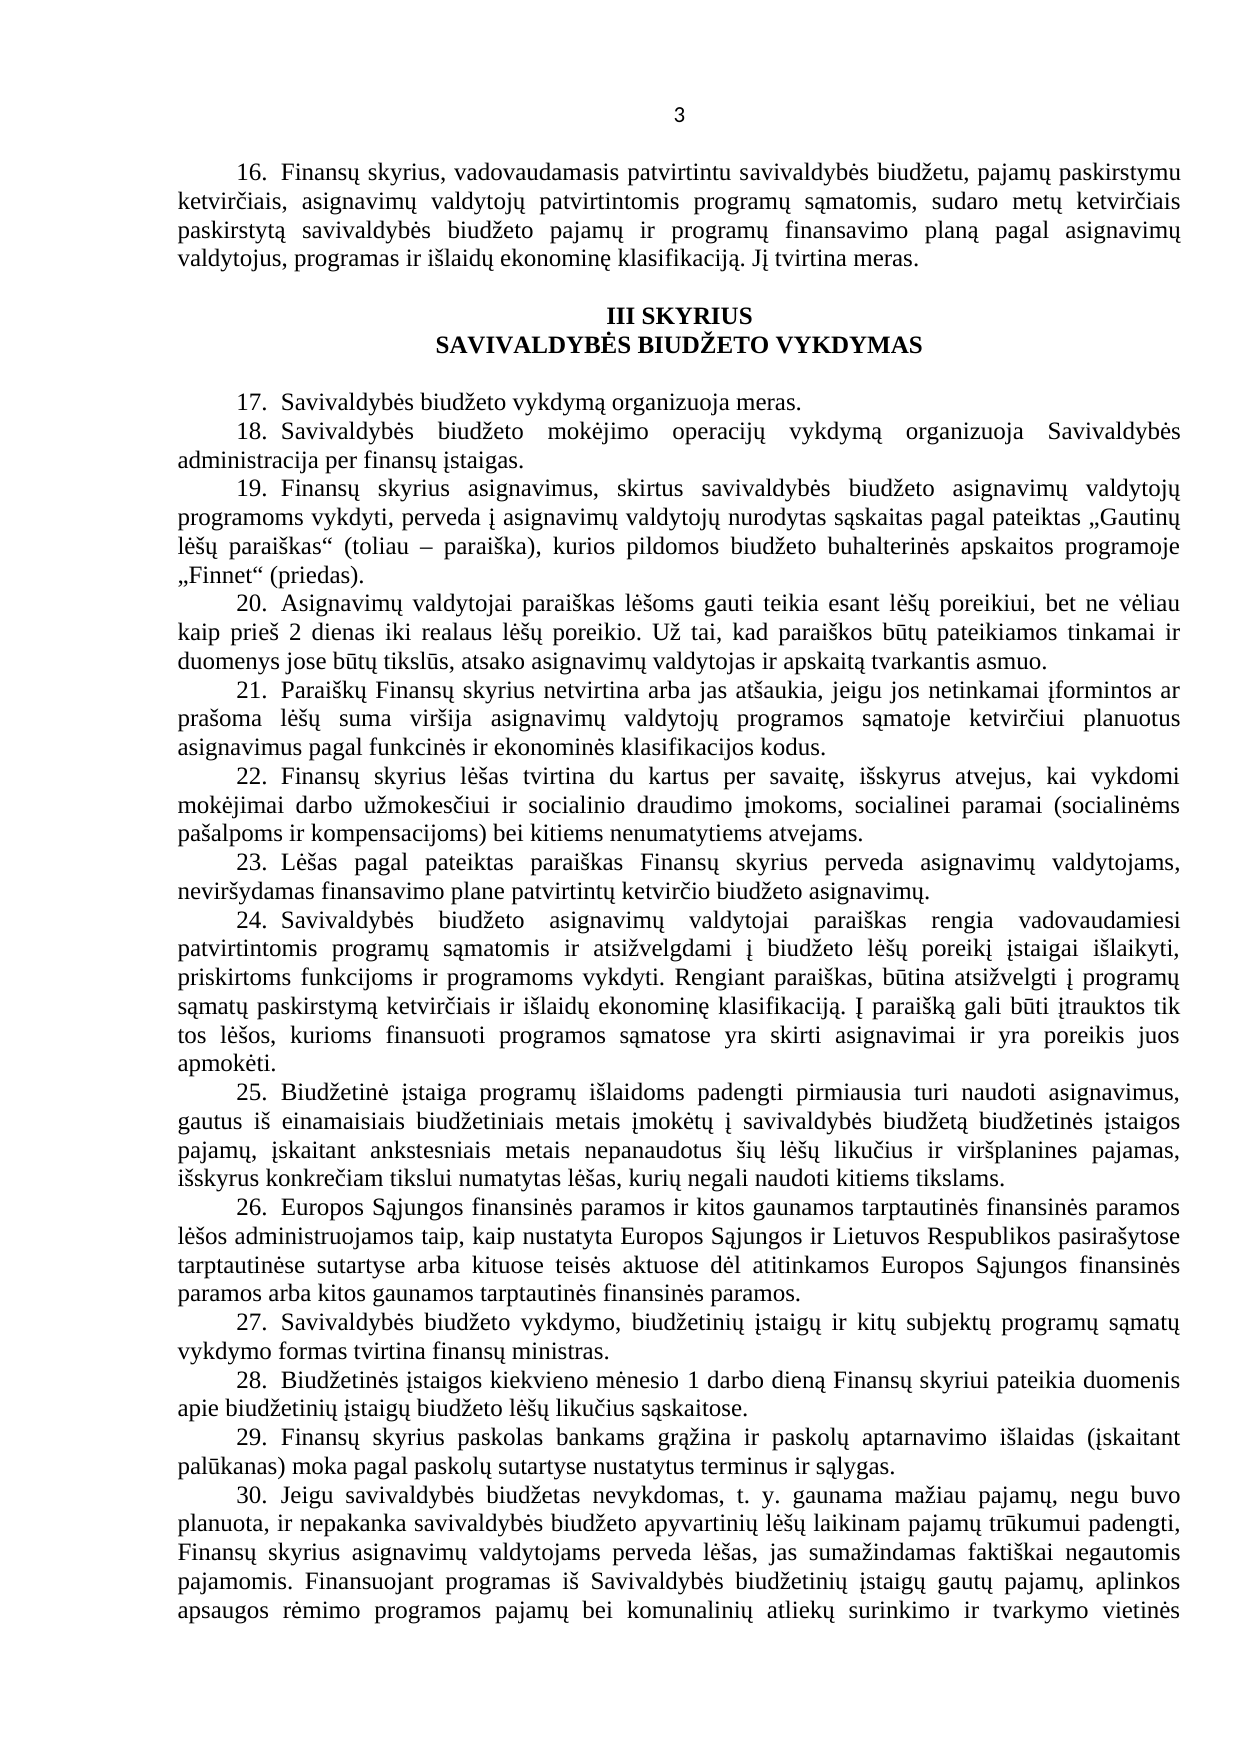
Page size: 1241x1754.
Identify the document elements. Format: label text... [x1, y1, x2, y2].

text 29. Finansų skyrius paskolas bankams grąžina ir paskolų aptarnavimo išlaidas (įskaitant palūkanas) moka pagal paskolų sutartyse nustatytus terminus ir sąlygas. [177, 1422, 1181, 1480]
text 21. Paraiškų Finansų skyrius netvirtina arba jas atšaukia, jeigu jos netinkamai įformintos ar prašoma lėšų suma viršija asignavimų valdytojų programos sąmatoje ketvirčiui planuotus asignavimus pagal funkcinės ir ekonominės klasifikacijos kodus. [177, 675, 1181, 761]
text 16. Finansų skyrius, vadovaudamasis patvirtintu savivaldybės biudžetu, pajamų paskirstymu ketvirčiais, asignavimų valdytojų patvirtintomis programų sąmatomis, sudaro metų ketvirčiais paskirstytą savivaldybės biudžeto pajamų ir programų finansavimo planą pagal asignavimų valdytojus, programas ir išlaidų ekonominę klasifikaciją. Jį tvirtina meras. [177, 157, 1181, 272]
text 25. Biudžetinė įstaiga programų išlaidoms padengti pirmiausia turi naudoti asignavimus, gautus iš einamaisiais biudžetiniais metais įmokėtų į savivaldybės biudžetą biudžetinės įstaigos pajamų, įskaitant ankstesniais metais nepanaudotus šių lėšų likučius ir viršplanines pajamas, išskyrus konkrečiam tikslui numatytas lėšas, kurių negali naudoti kitiems tikslams. [177, 1077, 1181, 1192]
text 18. Savivaldybės biudžeto mokėjimo operacijų vykdymą organizuoja Savivaldybės administracija per finansų įstaigas. [177, 416, 1181, 473]
text 27. Savivaldybės biudžeto vykdymo, biudžetinių įstaigų ir kitų subjektų programų sąmatų vykdymo formas tvirtina finansų ministras. [177, 1307, 1181, 1365]
text SAVIVALDYBĖS BIUDŽETO VYKDYMAS [177, 330, 1181, 358]
text 22. Finansų skyrius lėšas tvirtina du kartus per savaitę, išskyrus atvejus, kai vykdomi mokėjimai darbo užmokesčiui ir socialinio draudimo įmokoms, socialinei paramai (socialinėms pašalpoms ir kompensacijoms) bei kitiems nenumatytiems atvejams. [177, 761, 1181, 847]
text 20. Asignavimų valdytojai paraiškas lėšoms gauti teikia esant lėšų poreikiui, bet ne vėliau kaip prieš 2 dienas iki realaus lėšų poreikio. Už tai, kad paraiškos būtų pateikiamos tinkamai ir duomenys jose būtų tikslūs, atsako asignavimų valdytojas ir apskaitą tvarkantis asmuo. [177, 588, 1181, 675]
text 23. Lėšas pagal pateiktas paraiškas Finansų skyrius perveda asignavimų valdytojams, neviršydamas finansavimo plane patvirtintų ketvirčio biudžeto asignavimų. [177, 847, 1181, 905]
text 28. Biudžetinės įstaigos kiekvieno mėnesio 1 darbo dieną Finansų skyriui pateikia duomenis apie biudžetinių įstaigų biudžeto lėšų likučius sąskaitose. [177, 1365, 1181, 1422]
text 19. Finansų skyrius asignavimus, skirtus savivaldybės biudžeto asignavimų valdytojų programoms vykdyti, perveda į asignavimų valdytojų nurodytas sąskaitas pagal pateiktas „Gautinų lėšų paraiškas“ (toliau – paraiška), kurios pildomos biudžeto buhalterinės apskaitos programoje „Finnet“ (priedas). [177, 473, 1181, 588]
text 24. Savivaldybės biudžeto asignavimų valdytojai paraiškas rengia vadovaudamiesi patvirtintomis programų sąmatomis ir atsižvelgdami į biudžeto lėšų poreikį įstaigai išlaikyti, priskirtoms funkcijoms ir programoms vykdyti. Rengiant paraiškas, būtina atsižvelgti į programų sąmatų paskirstymą ketvirčiais ir išlaidų ekonominę klasifikaciją. Į paraišką gali būti įtrauktos tik tos lėšos, kurioms finansuoti programos sąmatose yra skirti asignavimai ir yra poreikis juos apmokėti. [177, 905, 1181, 1077]
text III SKYRIUS [177, 301, 1181, 330]
text 26. Europos Sąjungos finansinės paramos ir kitos gaunamos tarptautinės finansinės paramos lėšos administruojamos taip, kaip nustatyta Europos Sąjungos ir Lietuvos Respublikos pasirašytose tarptautinėse sutartyse arba kituose teisės aktuose dėl atitinkamos Europos Sąjungos finansinės paramos arba kitos gaunamos tarptautinės finansinės paramos. [177, 1192, 1181, 1307]
text 30. Jeigu savivaldybės biudžetas nevykdomas, t. y. gaunama mažiau pajamų, negu buvo planuota, ir nepakanka savivaldybės biudžeto apyvartinių lėšų laikinam pajamų trūkumui padengti, Finansų skyrius asignavimų valdytojams perveda lėšas, jas sumažindamas faktiškai negautomis pajamomis. Finansuojant programas iš Savivaldybės biudžetinių įstaigų gautų pajamų, aplinkos apsaugos rėmimo programos pajamų bei komunalinių atliekų surinkimo ir tvarkymo vietinės [177, 1480, 1181, 1623]
text 17. Savivaldybės biudžeto vykdymą organizuoja meras. [177, 387, 1181, 416]
